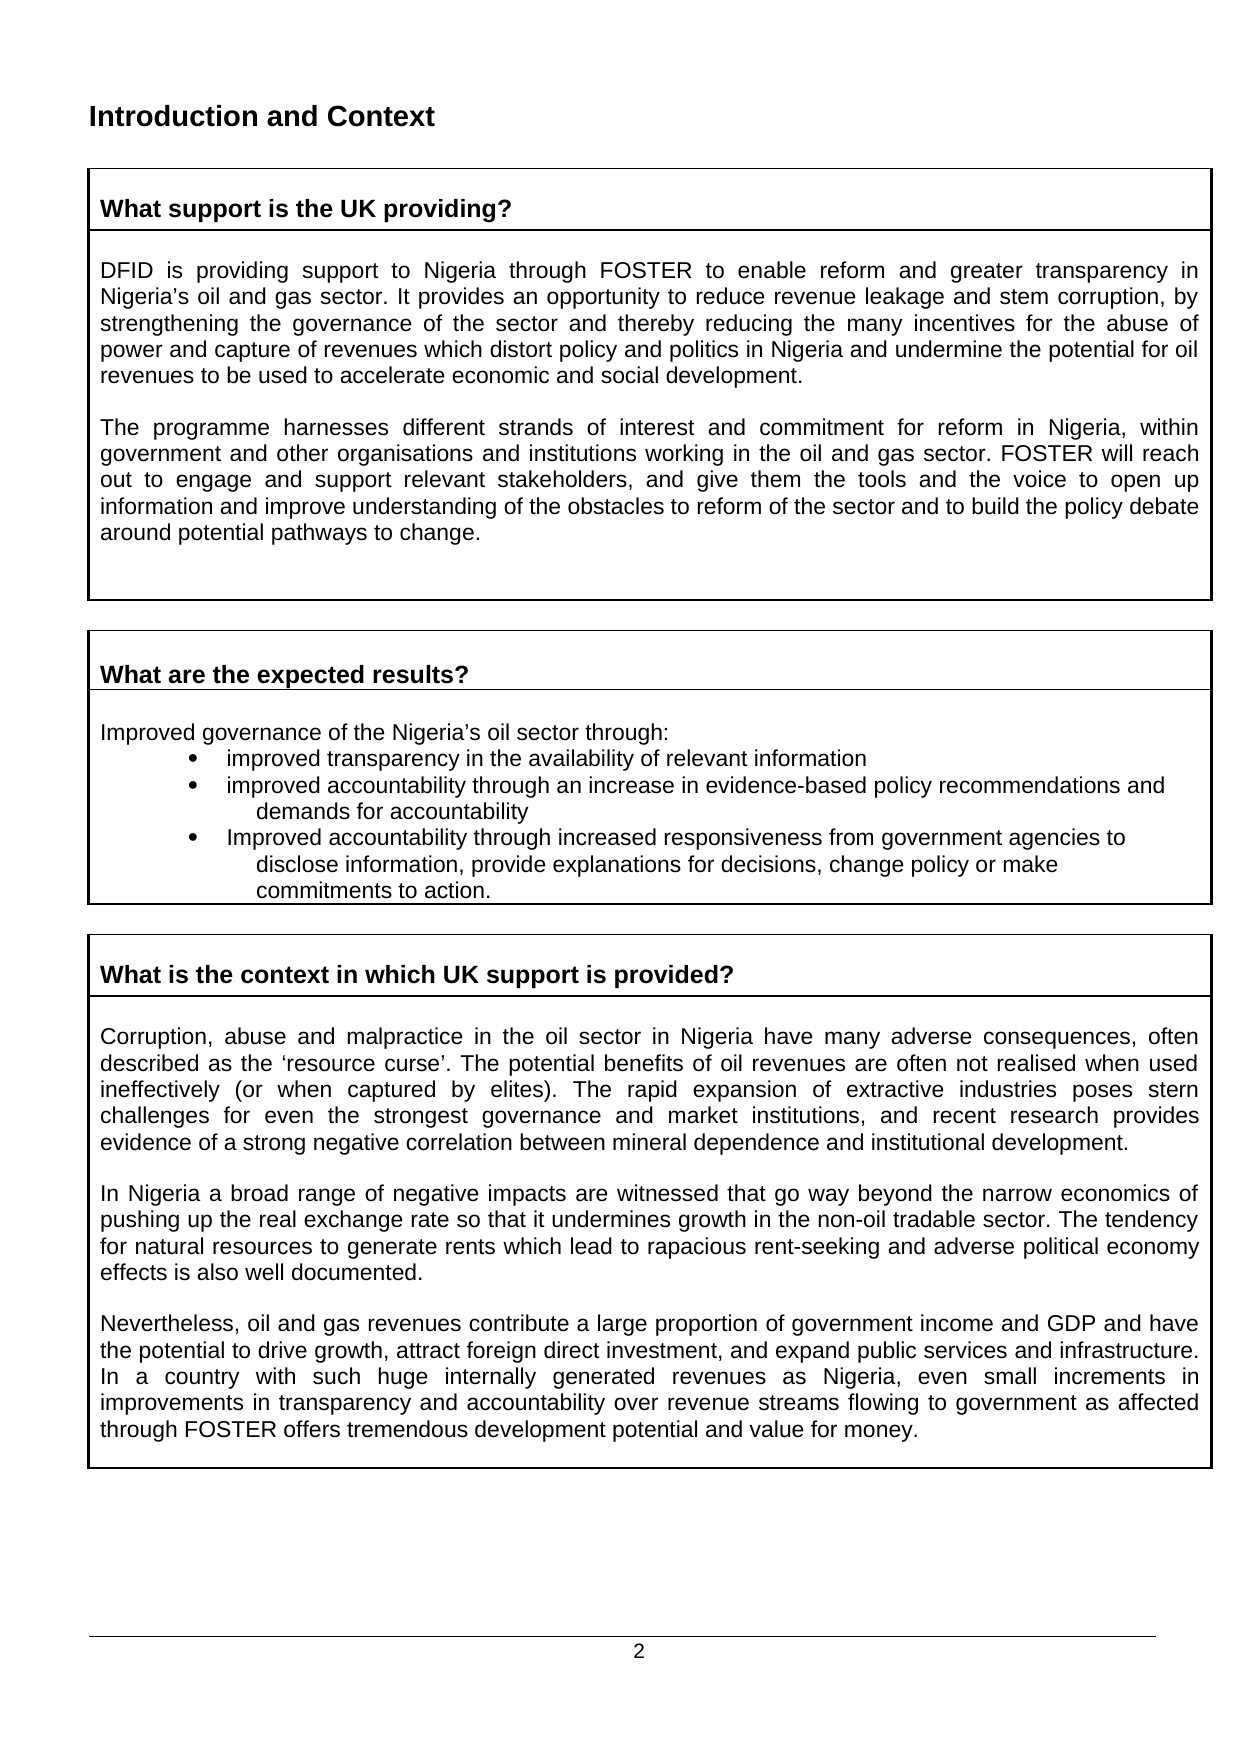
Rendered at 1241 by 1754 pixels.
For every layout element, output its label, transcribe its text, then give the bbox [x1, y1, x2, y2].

table_header What is the context in which UK support is provided? [90, 935, 1210, 995]
table_header What are the expected results? [90, 631, 1210, 688]
text Introduction and Context [89, 99, 1152, 132]
table_cell DFID is providing support to Nigeria through FOSTER to enable reform and greater transparency in Nigeria’s oil and gas sector. It provides an opportunity to reduce revenue leakage and stem corruption, by strengthening the governance of the sector and thereby reducing the many incentives for the abuse of power and capture of revenues which distort policy and politics in Nigeria and undermine the potential for oil revenues to be used to accelerate economic and social development. The programme harnesses different strands of interest and commitment for reform in Nigeria, within government and other organisations and institutions working in the oil and gas sector. FOSTER will reach out to engage and support relevant stakeholders, and give them the tools and the voice to open up information and improve understanding of the obstacles to reform of the sector and to build the policy debate around potential pathways to change. [90, 231, 1210, 599]
table_cell Corruption, abuse and malpractice in the oil sector in Nigeria have many adverse consequences, often described as the ‘resource curse’. The potential benefits of oil revenues are often not realised when used ineffectively (or when captured by elites). The rapid expansion of extractive industries poses stern challenges for even the strongest governance and market institutions, and recent research provides evidence of a strong negative correlation between mineral dependence and institutional development. In Nigeria a broad range of negative impacts are witnessed that go way beyond the narrow economics of pushing up the real exchange rate so that it undermines growth in the non-oil tradable sector. The tendency for natural resources to generate rents which lead to rapacious rent-seeking and adverse political economy effects is also well documented. Nevertheless, oil and gas revenues contribute a large proportion of government income and GDP and have the potential to drive growth, attract foreign direct investment, and expand public services and infrastructure. In a country with such huge internally generated revenues as Nigeria, even small increments in improvements in transparency and accountability over revenue streams flowing to government as affected through FOSTER offers tremendous development potential and value for money. [90, 997, 1210, 1467]
table_cell Improved governance of the Nigeria’s oil sector through: improved transparency in the availability of relevant information improved accountability through an increase in evidence-based policy recommendations and demands for accountability Improved accountability through increased responsiveness from government agencies to disclose information, provide explanations for decisions, change policy or make commitments to action. [90, 690, 1210, 903]
table_header What support is the UK providing? [90, 169, 1210, 229]
